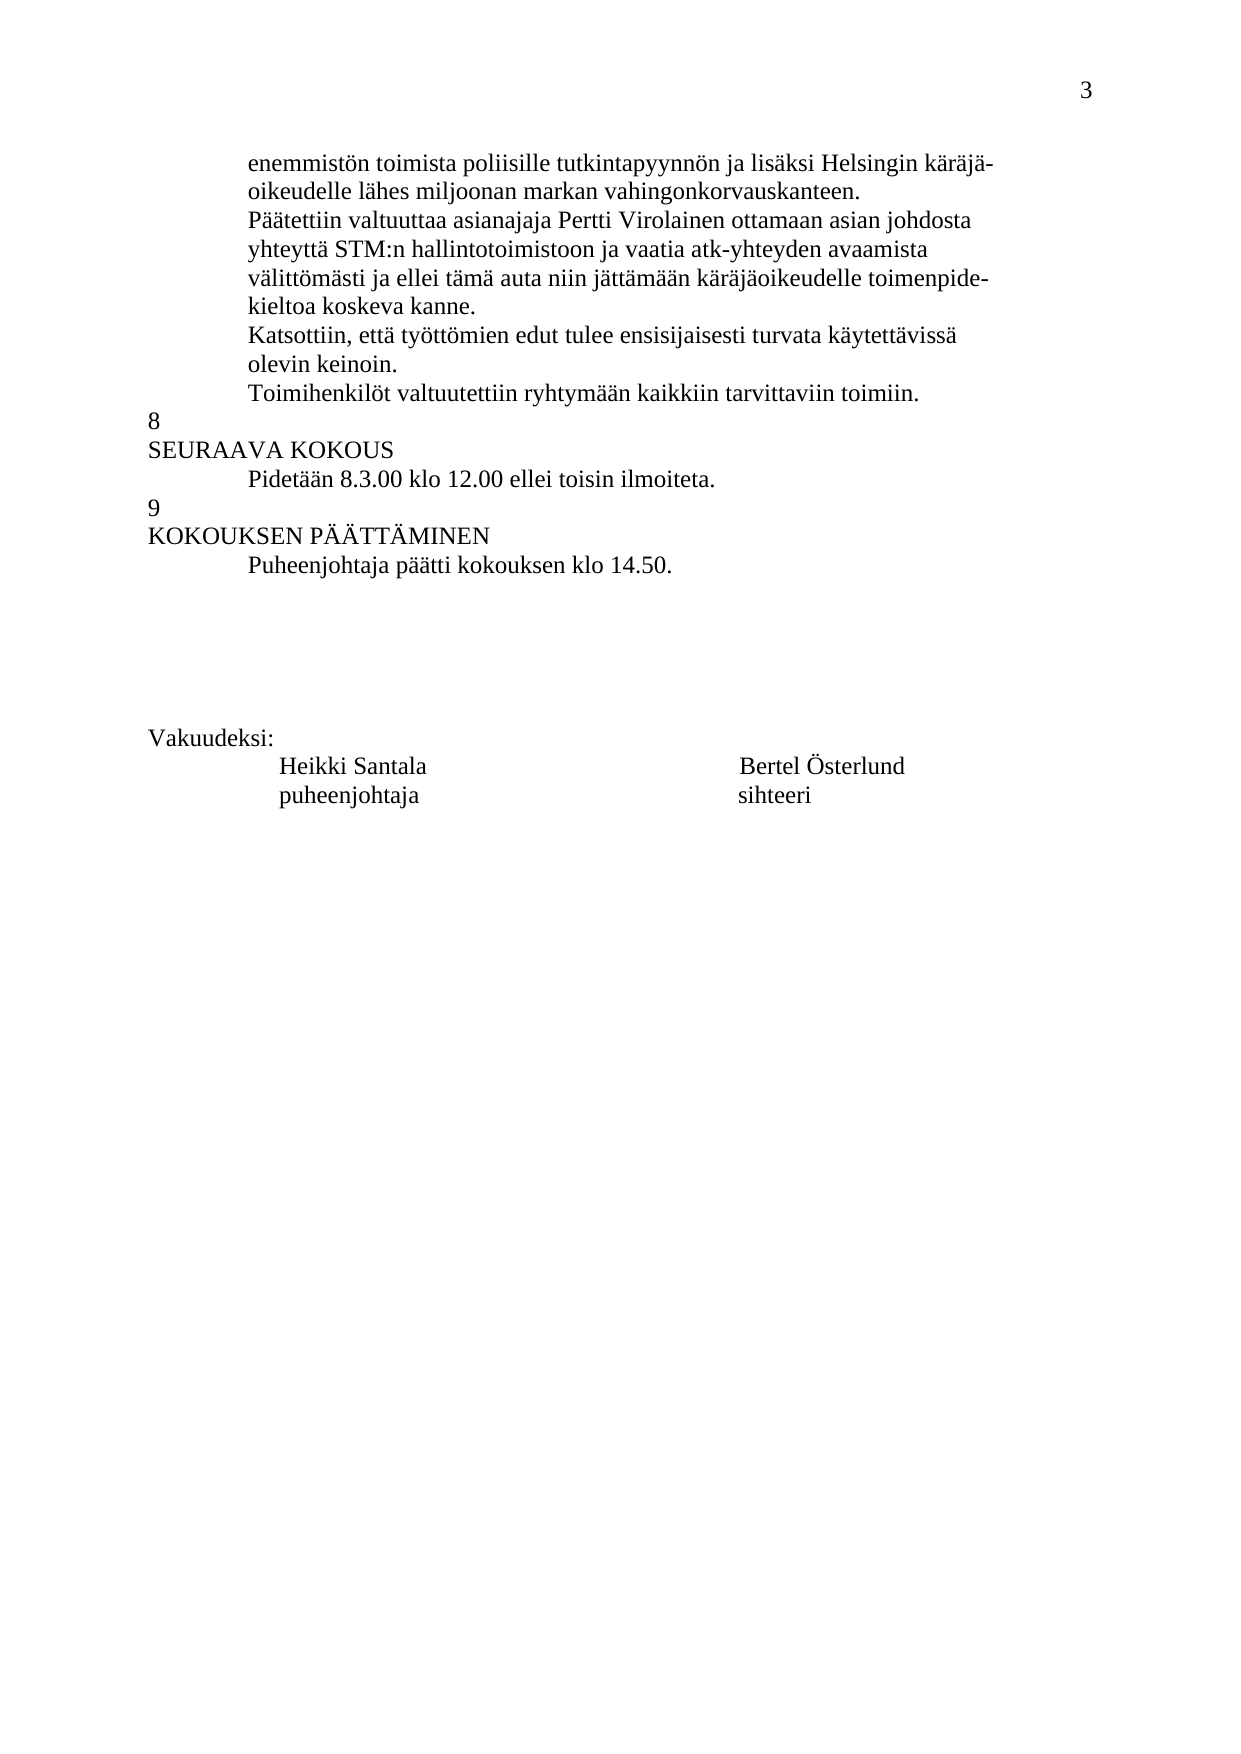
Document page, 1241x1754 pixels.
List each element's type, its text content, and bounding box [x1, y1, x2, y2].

text Päätettiin valtuuttaa asianajaja Pertti Virolainen ottamaan asian johdosta [148, 205, 1093, 234]
text 8 [148, 406, 1093, 435]
text Pidetään 8.3.00 klo 12.00 ellei toisin ilmoiteta. [148, 464, 1093, 493]
text Katsottiin, että työttömien edut tulee ensisijaisesti turvata käytettävissä [148, 320, 1093, 349]
text KOKOUKSEN PÄÄTTÄMINEN [148, 521, 1093, 550]
text yhteyttä STM:n hallintotoimistoon ja vaatia atk-yhteyden avaamista [148, 234, 1093, 263]
text Vakuudeksi: [148, 723, 1093, 751]
text enemmistön toimista poliisille tutkintapyynnön ja lisäksi Helsingin käräjä- [148, 148, 1093, 176]
text Toimihenkilöt valtuutettiin ryhtymään kaikkiin tarvittaviin toimiin. [148, 378, 1093, 406]
text olevin keinoin. [148, 349, 1093, 378]
text 9 [148, 493, 1093, 521]
text Puheenjohtaja päätti kokouksen klo 14.50. [148, 550, 1093, 579]
text SEURAAVA KOKOUS [148, 435, 1093, 464]
text Heikki Santala Bertel Österlund [148, 751, 1093, 780]
text puheenjohtaja sihteeri [148, 780, 1093, 809]
text oikeudelle lähes miljoonan markan vahingonkorvauskanteen. [148, 176, 1093, 205]
text kieltoa koskeva kanne. [148, 291, 1093, 320]
text välittömästi ja ellei tämä auta niin jättämään käräjäoikeudelle toimenpide- [148, 263, 1093, 291]
